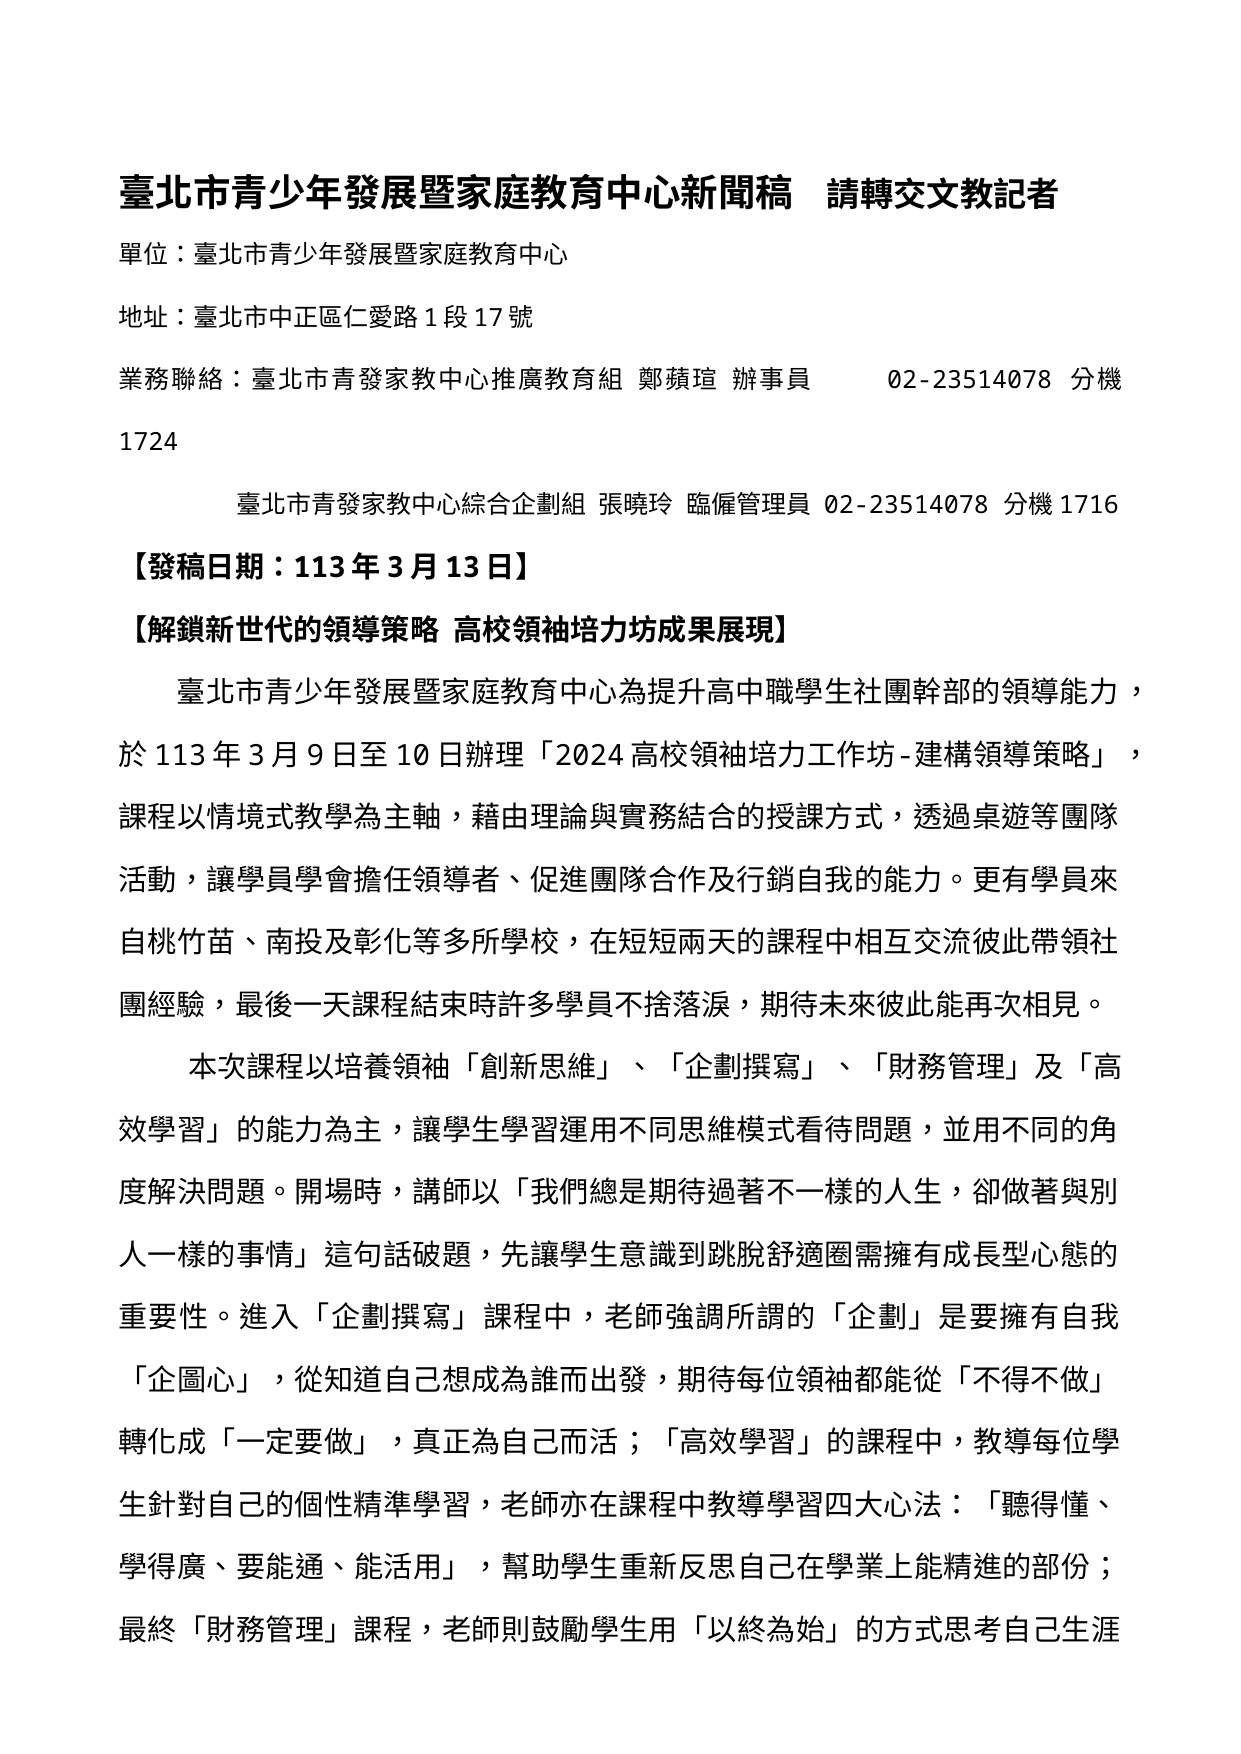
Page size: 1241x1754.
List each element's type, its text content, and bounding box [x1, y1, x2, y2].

text 單位：臺北市青少年發展暨家庭教育中心 [118, 211, 1122, 273]
text 【解鎖新世代的領導策略 高校領袖培力坊成果展現】 [118, 586, 1122, 648]
text 臺北市青發家教中心綜合企劃組 張曉玲 臨僱管理員 02-23514078 分機1716 [236, 461, 1122, 523]
text 地址：臺北市中正區仁愛路1段17號 [118, 273, 1122, 336]
text 本次課程以培養領袖「創新思維」、「企劃撰寫」、「財務管理」及「高效學習」的能力為主，讓學生學習運用不同思維模式看待問題，並用不同的角度解決問題。開場時，講師以「我們總是期待過著不一樣的人生，卻做著與別人一樣的事情」這句話破題，先讓學生意識到跳脫舒適圈需擁有成長型心態的重要性。進入「企劃撰寫」課程中，老師強調所謂的「企劃」是要擁有自我「企圖心」，從知道自己想成為誰而出發，期待每位領袖都能從「不得不做」轉化成「一定要做」，真正為自己而活；「高效學習」的課程中，教導每位學生針對自己的個性精準學習，老師亦在課程中教導學習四大心法：「聽得懂、學得廣、要能通、能活用」，幫助學生重新反思自己在學業上能精進的部份；最終「財務管理」課程，老師則鼓勵學生用「以終為始」的方式思考自己生涯 [118, 1023, 1122, 1648]
text 臺北市青少年發展暨家庭教育中心新聞稿 請轉交文教記者 [118, 148, 1122, 211]
text 臺北市青少年發展暨家庭教育中心為提升高中職學生社團幹部的領導能力，於113年3月9日至10日辦理「2024高校領袖培力工作坊-建構領導策略」，課程以情境式教學為主軸，藉由理論與實務結合的授課方式，透過桌遊等團隊活動，讓學員學會擔任領導者、促進團隊合作及行銷自我的能力。更有學員來自桃竹苗、南投及彰化等多所學校，在短短兩天的課程中相互交流彼此帶領社團經驗，最後一天課程結束時許多學員不捨落淚，期待未來彼此能再次相見。 [118, 648, 1122, 1023]
text 【發稿日期：113年3月13日】 [118, 523, 1122, 586]
text 業務聯絡：臺北市青發家教中心推廣教育組 鄭蘋瑄 辦事員 02-23514078 分機1724 [118, 336, 1122, 461]
